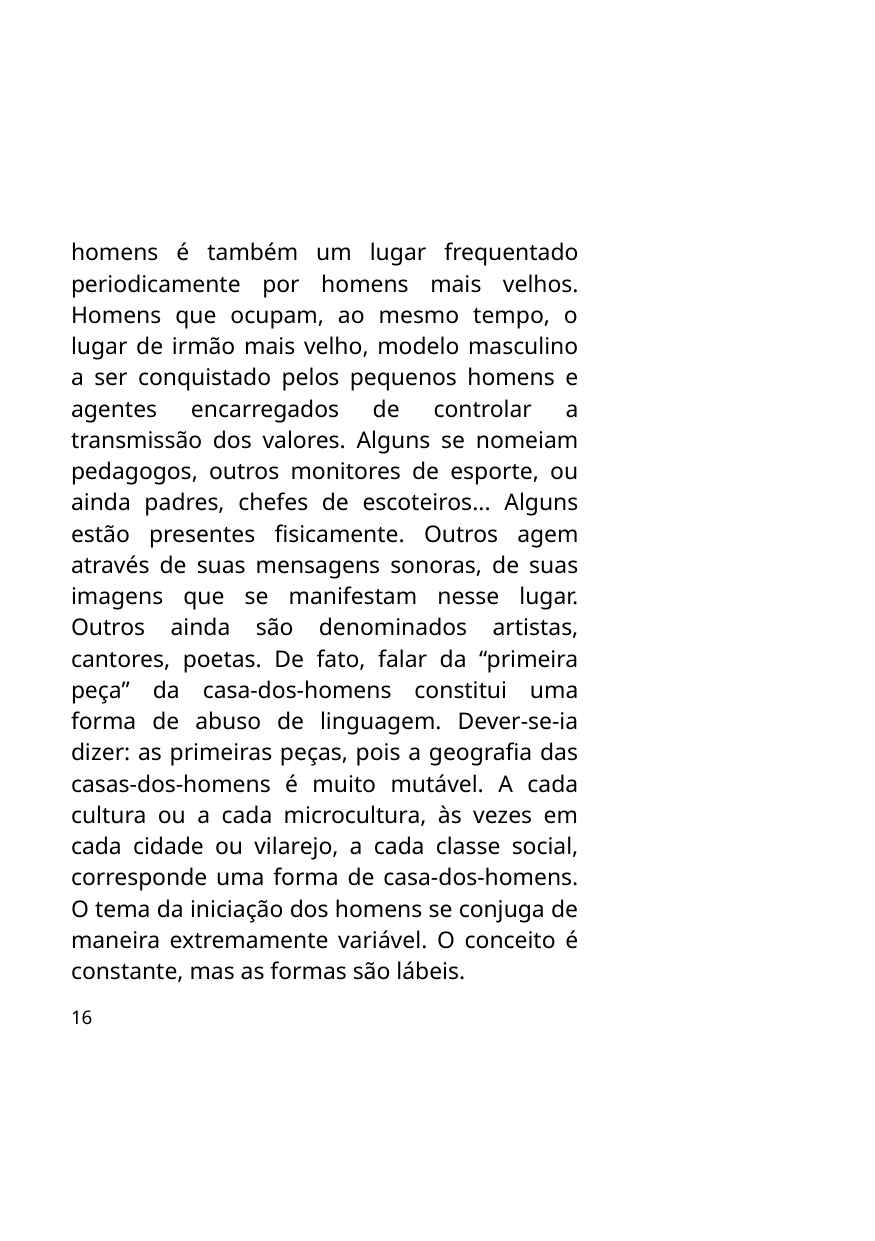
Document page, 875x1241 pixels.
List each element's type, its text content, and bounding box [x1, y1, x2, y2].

text homens é também um lugar frequentado periodicamente por homens mais velhos. Homens que ocupam, ao mesmo tempo, o lugar de irmão mais velho, modelo masculino a ser conquistado pelos pequenos homens e agentes encarregados de controlar a transmissão dos valores. Alguns se nomeiam pedagogos, outros monitores de esporte, ou ainda padres, chefes de escoteiros... Alguns estão presentes fisicamente. Outros agem através de suas mensagens sonoras, de suas imagens que se manifestam nesse lugar. Outros ainda são denominados artistas, cantores, poetas. De fato, falar da “primeira peça” da casa-dos-homens constitui uma forma de abuso de linguagem. Dever-se-ia dizer: as primeiras peças, pois a geografia das casas-dos-homens é muito mutável. A cada cultura ou a cada microcultura, às vezes em cada cidade ou vilarejo, a cada classe social, corresponde uma forma de casa-dos-homens. O tema da iniciação dos homens se conjuga de maneira extremamente variável. O conceito é constante, mas as formas são lábeis. [71, 236, 579, 986]
